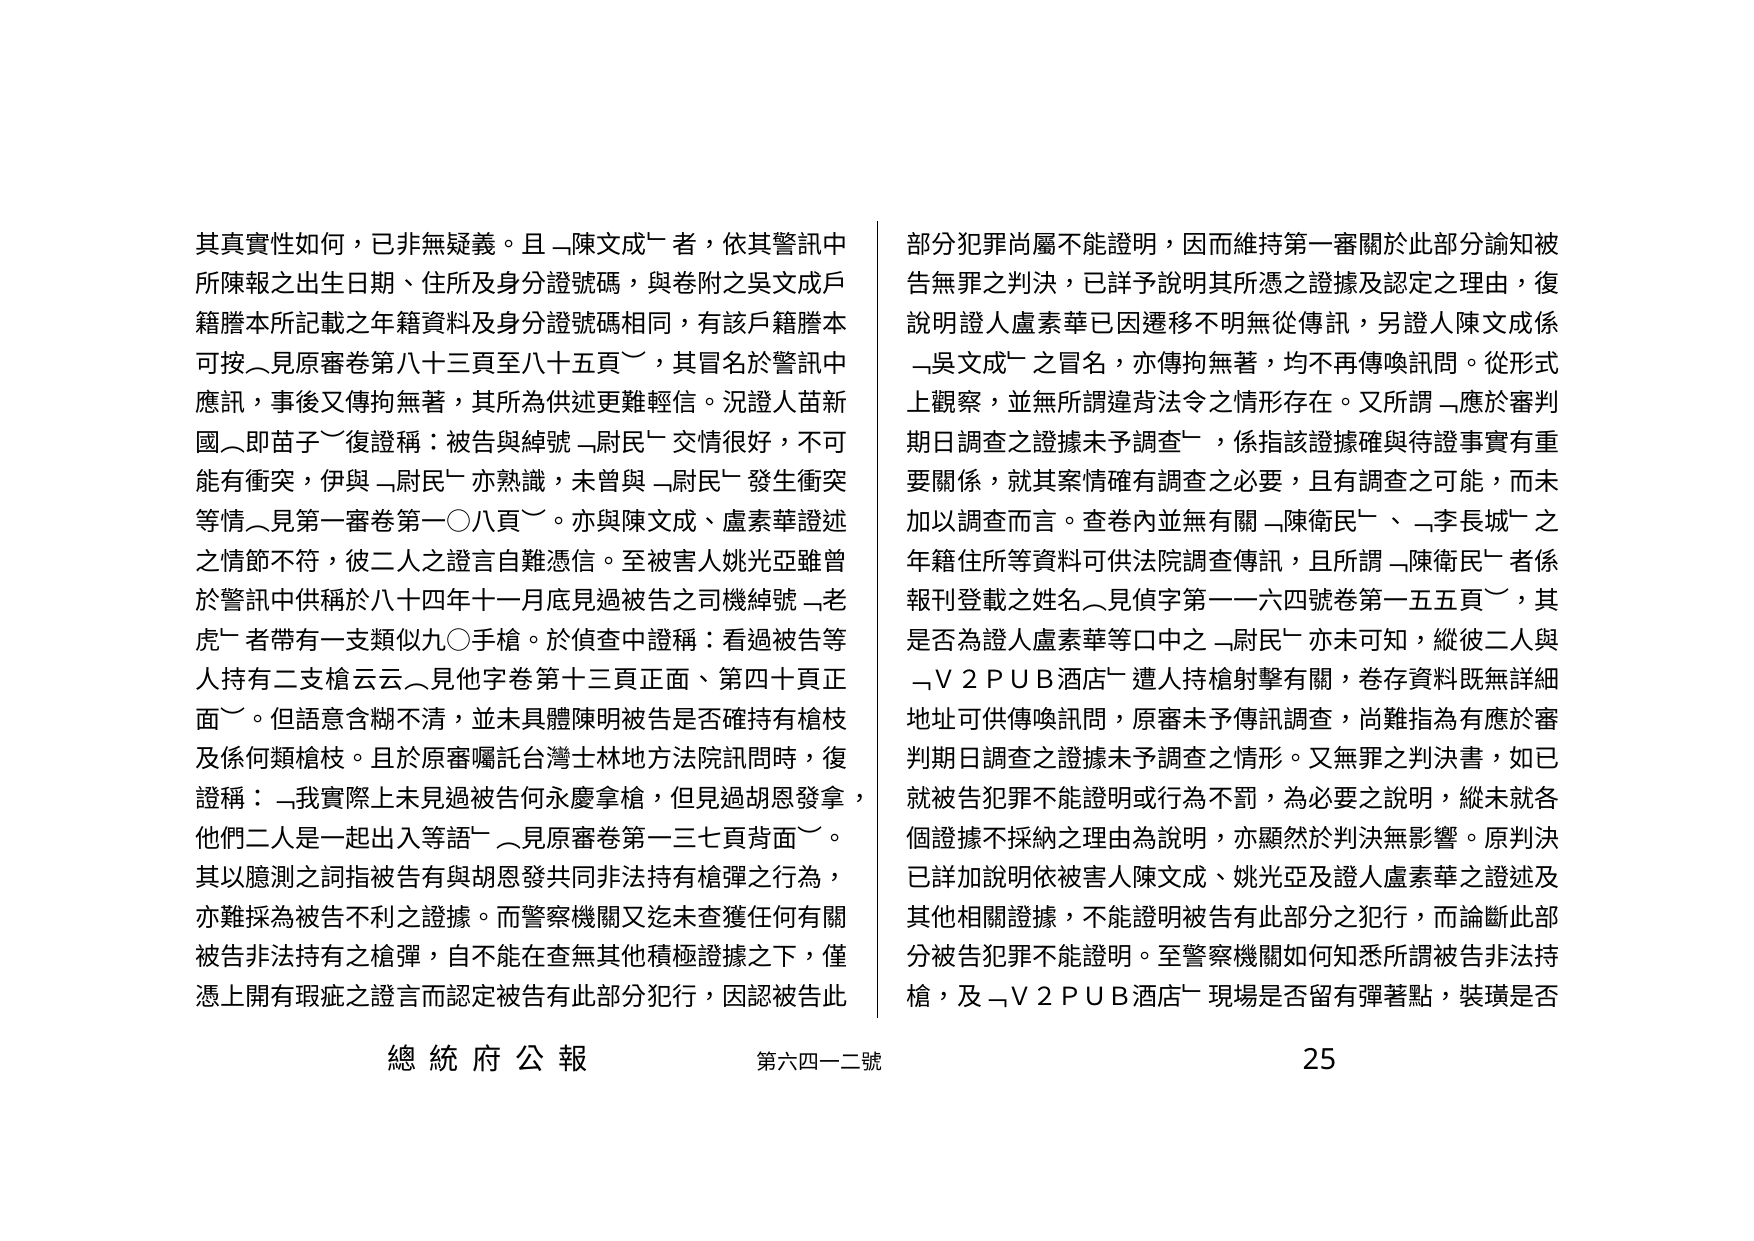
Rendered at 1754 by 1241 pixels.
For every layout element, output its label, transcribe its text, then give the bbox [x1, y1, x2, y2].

text 惟查︵一︶、原判決認定被告有參與犯罪組織，係依憑被告於偵查中之供述，證人盧素華、苗新國、姚光亞於檢察官偵查中之證言，被告於八十六年一月十一日聲明脫離﹁竹聯幫﹂組織所書立之切結書、內政部警政署八十五年九月二十日︵八五︶警署刑檢字第七一三六號函，並參酌台北市政府警察局八十五年十一月二十八日︵八五︶北市警刑大預字第九三三一一號函及其所附之調查表等相關證據，予以綜合判斷，因而維持第一審關於論處被告參與犯罪組織罪刑︵累犯︶部分之判決，已詳予說明其所憑之證據及其認定之理由。而以被告否認此部分之犯罪，係卸責之詞，不足採信，於理由內予以指駁說明。所為論斷，均有卷存資料可資覆按，從刑式上觀察，並無所謂違背法令之情形存在。復按案件由犯罪地或被告住所、居所或所在地之法院管轄，刑事訴訟法第五條第一項定有明文。又所謂﹁被告所在地﹂，乃指被告起訴當時所在地而言，且以起訴時為準，至其所在之原因，無論自由或出於強制皆所不問，業經司法院院解字第三八二五號、院字第一二四七號著有解釋。被告經台灣台東地方法院檢察署檢察官向第一審法院提起公訴，於八十六年四月二十五日繫屬時，係羈押於台灣台東看守所綠島分舍，此有卷附資料可稽，依上開說明，第一審之台灣台東地方法院及原審法院自有管轄權。被告徒憑己意漫指原審及第一審法院無管轄權，尚有誤會。又證據之證明力，由法院自由判斷之，為刑事訴訟法第一百五十五條第一項所明定，此項自由判斷職權之行使，苟係基於普通日常生活之經驗，而非違背客觀上應認為確實之定則者，即屬合於經驗法則，不容當事人任意指摘其違法。卷查被告於偵查中已坦承其加入竹聯幫為該幫捍衛隊成員；證人姚光亞於偵查中證稱：﹁何某︵被告︶是竹聯幫捍衛︵隊員︶﹂；盧素華於偵查中證稱：﹁︵被告︶是竹聯幫的捍衛隊，他們在喝酒聊天時會講出來。﹂苗新國於偵查中供稱：﹁外面的人也有講阿慶︵被告︶為捍衛隊。﹂各等語︵見他字卷第三十八頁正面、第四十三頁背面、偵字第一一六四號卷第一六六頁背面︶。且被告於第一審仍坦承其加入竹聯幫捍衛隊中山分隊及苗新國上開證言是對的，伊是捍衛隊隊員等情︵見第一審卷第十頁正面、第二十九頁背面︶。原審採信上開證人之證言，究竟違反何證據法則，上訴意旨未具體指明，自非適法上訴第三審之理由。而上開證人既已於偵查中到庭證述明確，且本案事證已明確，原審未再傳訊各該證人或向台灣高等法院調取彭建華違反組織犯罪防制條例案之卷證，亦難指為有應於審判期日調查之證據未予調查之情形。又所謂自首，係以犯人在犯罪未發覺前，向該管公務員自承犯罪，而受裁判為要件。查被告參加竹聯幫之事實，台北市政府警察局中山分局於八十五年十二月三日以︵八五︶北市警中分刑德字第二五二八九號函送台灣台北地方法院檢察署檢察官指揮偵辦，有該函附卷可稽︵見他字第二九四七號卷︶，是被告於八十六年一月十一日在台灣台東看守所綠島分舍書立切結書聲明脫離幫派時，有偵查犯罪之公務人員早已發覺其犯罪，自與自首要件不合。上訴意旨指原判決未依自首規定減免其刑，有所違誤云云，顯非依據卷內資料執為指摘之適法上訴第三審理由。原判決並未將陳文成於警訊中之證言，採為此部分斷罪之資料，亦未依台北市政府警察局中山分局提出之資料認定被告為竹聯幫捍衛隊之大哥或該捍衛隊中山分隊之隊長，是以陳文成是否冒名作證及該分局所提出之資料或將被告列為竹聯幫捍衛隊之大哥，或將其列為中山分隊隊長，縱有不盡相符之處，原審未加以調查說明，亦難謂有調查未盡或理由不備之情形。被告此部分之上訴，尚難認已符合第三審上訴之法定要件，應予駁回。︵二︶、原判決以公訴意旨略以：被告何永慶因綽號﹁尉民﹂︵真實姓名、年籍不詳︶之男子，於八十四年八月底某日凌晨三時許與其同夥六、七人因在台北市敦化南路一段二○五號地下室﹁Ｖ２ＰＵＢ酒店﹂內飲酒鬧事，而與被告等人發生口角，繼而互毆，﹁尉民﹂等人且砸毀店內設備，被告何永慶遂從腰際取出制式九○手槍一把，喝令大家都不要動，並朝該酒店經理陳文成腳前射擊一槍，及朝天花板射擊五、六槍等情，因認被告涉有槍砲彈藥刀械管制條例第七條第四項未經許可無故持有手槍、刑法第一百八十七條意圖供自己犯罪之用而持有軍用子彈等罪嫌云云，係以被害人陳文成、姚光亞及證人盧素華於警訊及偵查中之指述為其論據。然已為被告所堅決否認，並辯稱：伊未與﹁尉民﹂等發生衝突，更未在場開槍等語。經查陳文成於警訊中供稱：綽號﹁尉民﹂及其手下開始砸店，被告見狀從身上腰際取出制式九○手槍。而證人盧素華於警訊中證稱：綽號﹁苗子﹂被﹁尉民﹂等人打得頭破血流，此時被告從身上取出手槍，叫大家不要動各等語︵見他字卷第五頁背面、第八頁背面︶。微論陳文成、盧素華分任Ｖ２ＰＵＢ酒店之經理及服務員，該酒店於八十四年八月底有人砸店、互毆，甚至開槍射擊等事故，竟未及時報警處理，事隔經年後，始分別於八十五年九月二十九日及同年十一月十一日向警方舉發，二者所供雙方發生衝突究為互毆流血或是砸店毀物之情節又不盡一致，其真實性如何，已非無疑義。且﹁陳文成﹂者，依其警訊中所陳報之出生日期、住所及身分證號碼，與卷附之吳文成戶籍謄本所記載之年籍資料及身分證號碼相同，有該戶籍謄本可按︵見原審卷第八十三頁至八十五頁︶，其冒名於警訊中應訊，事後又傳拘無著，其所為供述更難輕信。況證人苗新國︵即苗子︶復證稱：被告與綽號﹁尉民﹂交情很好，不可能有衝突，伊與﹁尉民﹂亦熟識，未曾與﹁尉民﹂發生衝突等情︵見第一審卷第一○八頁︶。亦與陳文成、盧素華證述之情節不符，彼二人之證言自難憑信。至被害人姚光亞雖曾於警訊中供稱於八十四年十一月底見過被告之司機綽號﹁老虎﹂者帶有一支類似九○手槍。於偵查中證稱：看過被告等人持有二支槍云云︵見他字卷第十三頁正面、第四十頁正面︶。但語意含糊不清，並未具體陳明被告是否確持有槍枝及係何類槍枝。且於原審囑託台灣士林地方法院訊問時，復證稱：﹁我實際上未見過被告何永慶拿槍，但見過胡恩發拿，他們二人是一起出入等語﹂︵見原審卷第一三七頁背面︶。其以臆測之詞指被告有與胡恩發共同非法持有槍彈之行為，亦難採為被告不利之證據。而警察機關又迄未查獲任何有關被告非法持有之槍彈，自不能在查無其他積極證據之下，僅憑上開有瑕疵之證言而認定被告有此部分犯行，因認被告此部分犯罪尚屬不能證明，因而維持第一審關於此部分諭知被告無罪之判決，已詳予說明其所憑之證據及認定之理由，復說明證人盧素華已因遷移不明無從傳訊，另證人陳文成係﹁吳文成﹂之冒名，亦傳拘無著，均不再傳喚訊問。從形式上觀察，並無所謂違背法令之情形存在。又所謂﹁應於審判期日調查之證據未予調查﹂，係指該證據確與待證事實有重要關係，就其案情確有調查之必要，且有調查之可能，而未加以調查而言。查卷內並無有關﹁陳衛民﹂、﹁李長城﹂之年籍住所等資料可供法院調查傳訊，且所謂﹁陳衛民﹂者係報刊登載之姓名︵見偵字第一一六四號卷第一五五頁︶，其是否為證人盧素華等口中之﹁尉民﹂亦未可知，縱彼二人與﹁Ｖ２ＰＵＢ酒店﹂遭人持槍射擊有關，卷存資料既無詳細地址可供傳喚訊問，原審未予傳訊調查，尚難指為有應於審判期日調查之證據未予調查之情形。又無罪之判決書，如已就被告犯罪不能證明或行為不罰，為必要之說明，縱未就各個證據不採納之理由為說明，亦顯然於判決無影響。原判決已詳加說明依被害人陳文成、姚光亞及證人盧素華之證述及其他相關證據，不能證明被告有此部分之犯行，而論斷此部分被告犯罪不能證明。至警察機關如何知悉所謂被告非法持槍，及﹁Ｖ２ＰＵＢ酒店﹂現場是否留有彈著點，裝璜是否有整修，與被告是否有非法持有槍彈及開槍並無必然之關係，則對此未必不利於被告之證據，原判決未調查說明，縱有欠週延，然顯然於判決無影響，自亦不得執為上訴第三審之理由。檢察官其餘上訴意旨，就原審自由判斷證據證明力之職權行使，以及原判決理由已說明之事項，泛指其違法，亦非適法上訴第三審之理由，此部分之上訴為違背法律上之程式，亦應予駁回。 [907, 222, 1559, 1013]
text 惟查︵一︶、原判決認定被告有參與犯罪組織，係依憑被告於偵查中之供述，證人盧素華、苗新國、姚光亞於檢察官偵查中之證言，被告於八十六年一月十一日聲明脫離﹁竹聯幫﹂組織所書立之切結書、內政部警政署八十五年九月二十日︵八五︶警署刑檢字第七一三六號函，並參酌台北市政府警察局八十五年十一月二十八日︵八五︶北市警刑大預字第九三三一一號函及其所附之調查表等相關證據，予以綜合判斷，因而維持第一審關於論處被告參與犯罪組織罪刑︵累犯︶部分之判決，已詳予說明其所憑之證據及其認定之理由。而以被告否認此部分之犯罪，係卸責之詞，不足採信，於理由內予以指駁說明。所為論斷，均有卷存資料可資覆按，從刑式上觀察，並無所謂違背法令之情形存在。復按案件由犯罪地或被告住所、居所或所在地之法院管轄，刑事訴訟法第五條第一項定有明文。又所謂﹁被告所在地﹂，乃指被告起訴當時所在地而言，且以起訴時為準，至其所在之原因，無論自由或出於強制皆所不問，業經司法院院解字第三八二五號、院字第一二四七號著有解釋。被告經台灣台東地方法院檢察署檢察官向第一審法院提起公訴，於八十六年四月二十五日繫屬時，係羈押於台灣台東看守所綠島分舍，此有卷附資料可稽，依上開說明，第一審之台灣台東地方法院及原審法院自有管轄權。被告徒憑己意漫指原審及第一審法院無管轄權，尚有誤會。又證據之證明力，由法院自由判斷之，為刑事訴訟法第一百五十五條第一項所明定，此項自由判斷職權之行使，苟係基於普通日常生活之經驗，而非違背客觀上應認為確實之定則者，即屬合於經驗法則，不容當事人任意指摘其違法。卷查被告於偵查中已坦承其加入竹聯幫為該幫捍衛隊成員；證人姚光亞於偵查中證稱：﹁何某︵被告︶是竹聯幫捍衛︵隊員︶﹂；盧素華於偵查中證稱：﹁︵被告︶是竹聯幫的捍衛隊，他們在喝酒聊天時會講出來。﹂苗新國於偵查中供稱：﹁外面的人也有講阿慶︵被告︶為捍衛隊。﹂各等語︵見他字卷第三十八頁正面、第四十三頁背面、偵字第一一六四號卷第一六六頁背面︶。且被告於第一審仍坦承其加入竹聯幫捍衛隊中山分隊及苗新國上開證言是對的，伊是捍衛隊隊員等情︵見第一審卷第十頁正面、第二十九頁背面︶。原審採信上開證人之證言，究竟違反何證據法則，上訴意旨未具體指明，自非適法上訴第三審之理由。而上開證人既已於偵查中到庭證述明確，且本案事證已明確，原審未再傳訊各該證人或向台灣高等法院調取彭建華違反組織犯罪防制條例案之卷證，亦難指為有應於審判期日調查之證據未予調查之情形。又所謂自首，係以犯人在犯罪未發覺前，向該管公務員自承犯罪，而受裁判為要件。查被告參加竹聯幫之事實，台北市政府警察局中山分局於八十五年十二月三日以︵八五︶北市警中分刑德字第二五二八九號函送台灣台北地方法院檢察署檢察官指揮偵辦，有該函附卷可稽︵見他字第二九四七號卷︶，是被告於八十六年一月十一日在台灣台東看守所綠島分舍書立切結書聲明脫離幫派時，有偵查犯罪之公務人員早已發覺其犯罪，自與自首要件不合。上訴意旨指原判決未依自首規定減免其刑，有所違誤云云，顯非依據卷內資料執為指摘之適法上訴第三審理由。原判決並未將陳文成於警訊中之證言，採為此部分斷罪之資料，亦未依台北市政府警察局中山分局提出之資料認定被告為竹聯幫捍衛隊之大哥或該捍衛隊中山分隊之隊長，是以陳文成是否冒名作證及該分局所提出之資料或將被告列為竹聯幫捍衛隊之大哥，或將其列為中山分隊隊長，縱有不盡相符之處，原審未加以調查說明，亦難謂有調查未盡或理由不備之情形。被告此部分之上訴，尚難認已符合第三審上訴之法定要件，應予駁回。︵二︶、原判決以公訴意旨略以：被告何永慶因綽號﹁尉民﹂︵真實姓名、年籍不詳︶之男子，於八十四年八月底某日凌晨三時許與其同夥六、七人因在台北市敦化南路一段二○五號地下室﹁Ｖ２ＰＵＢ酒店﹂內飲酒鬧事，而與被告等人發生口角，繼而互毆，﹁尉民﹂等人且砸毀店內設備，被告何永慶遂從腰際取出制式九○手槍一把，喝令大家都不要動，並朝該酒店經理陳文成腳前射擊一槍，及朝天花板射擊五、六槍等情，因認被告涉有槍砲彈藥刀械管制條例第七條第四項未經許可無故持有手槍、刑法第一百八十七條意圖供自己犯罪之用而持有軍用子彈等罪嫌云云，係以被害人陳文成、姚光亞及證人盧素華於警訊及偵查中之指述為其論據。然已為被告所堅決否認，並辯稱：伊未與﹁尉民﹂等發生衝突，更未在場開槍等語。經查陳文成於警訊中供稱：綽號﹁尉民﹂及其手下開始砸店，被告見狀從身上腰際取出制式九○手槍。而證人盧素華於警訊中證稱：綽號﹁苗子﹂被﹁尉民﹂等人打得頭破血流，此時被告從身上取出手槍，叫大家不要動各等語︵見他字卷第五頁背面、第八頁背面︶。微論陳文成、盧素華分任Ｖ２ＰＵＢ酒店之經理及服務員，該酒店於八十四年八月底有人砸店、互毆，甚至開槍射擊等事故，竟未及時報警處理，事隔經年後，始分別於八十五年九月二十九日及同年十一月十一日向警方舉發，二者所供雙方發生衝突究為互毆流血或是砸店毀物之情節又不盡一致，其真實性如何，已非無疑義。且﹁陳文成﹂者，依其警訊中所陳報之出生日期、住所及身分證號碼，與卷附之吳文成戶籍謄本所記載之年籍資料及身分證號碼相同，有該戶籍謄本可按︵見原審卷第八十三頁至八十五頁︶，其冒名於警訊中應訊，事後又傳拘無著，其所為供述更難輕信。況證人苗新國︵即苗子︶復證稱：被告與綽號﹁尉民﹂交情很好，不可能有衝突，伊與﹁尉民﹂亦熟識，未曾與﹁尉民﹂發生衝突等情︵見第一審卷第一○八頁︶。亦與陳文成、盧素華證述之情節不符，彼二人之證言自難憑信。至被害人姚光亞雖曾於警訊中供稱於八十四年十一月底見過被告之司機綽號﹁老虎﹂者帶有一支類似九○手槍。於偵查中證稱：看過被告等人持有二支槍云云︵見他字卷第十三頁正面、第四十頁正面︶。但語意含糊不清，並未具體陳明被告是否確持有槍枝及係何類槍枝。且於原審囑託台灣士林地方法院訊問時，復證稱：﹁我實際上未見過被告何永慶拿槍，但見過胡恩發拿，他們二人是一起出入等語﹂︵見原審卷第一三七頁背面︶。其以臆測之詞指被告有與胡恩發共同非法持有槍彈之行為，亦難採為被告不利之證據。而警察機關又迄未查獲任何有關被告非法持有之槍彈，自不能在查無其他積極證據之下，僅憑上開有瑕疵之證言而認定被告有此部分犯行，因認被告此部分犯罪尚屬不能證明，因而維持第一審關於此部分諭知被告無罪之判決，已詳予說明其所憑之證據及認定之理由，復說明證人盧素華已因遷移不明無從傳訊，另證人陳文成係﹁吳文成﹂之冒名，亦傳拘無著，均不再傳喚訊問。從形式上觀察，並無所謂違背法令之情形存在。又所謂﹁應於審判期日調查之證據未予調查﹂，係指該證據確與待證事實有重要關係，就其案情確有調查之必要，且有調查之可能，而未加以調查而言。查卷內並無有關﹁陳衛民﹂、﹁李長城﹂之年籍住所等資料可供法院調查傳訊，且所謂﹁陳衛民﹂者係報刊登載之姓名︵見偵字第一一六四號卷第一五五頁︶，其是否為證人盧素華等口中之﹁尉民﹂亦未可知，縱彼二人與﹁Ｖ２ＰＵＢ酒店﹂遭人持槍射擊有關，卷存資料既無詳細地址可供傳喚訊問，原審未予傳訊調查，尚難指為有應於審判期日調查之證據未予調查之情形。又無罪之判決書，如已就被告犯罪不能證明或行為不罰，為必要之說明，縱未就各個證據不採納之理由為說明，亦顯然於判決無影響。原判決已詳加說明依被害人陳文成、姚光亞及證人盧素華之證述及其他相關證據，不能證明被告有此部分之犯行，而論斷此部分被告犯罪不能證明。至警察機關如何知悉所謂被告非法持槍，及﹁Ｖ２ＰＵＢ酒店﹂現場是否留有彈著點，裝璜是否有整修，與被告是否有非法持有槍彈及開槍並無必然之關係，則對此未必不利於被告之證據，原判決未調查說明，縱有欠週延，然顯然於判決無影響，自亦不得執為上訴第三審之理由。檢察官其餘上訴意旨，就原審自由判斷證據證明力之職權行使，以及原判決理由已說明之事項，泛指其違法，亦非適法上訴第三審之理由，此部分之上訴為違背法律上之程式，亦應予駁回。 [195, 222, 847, 1013]
